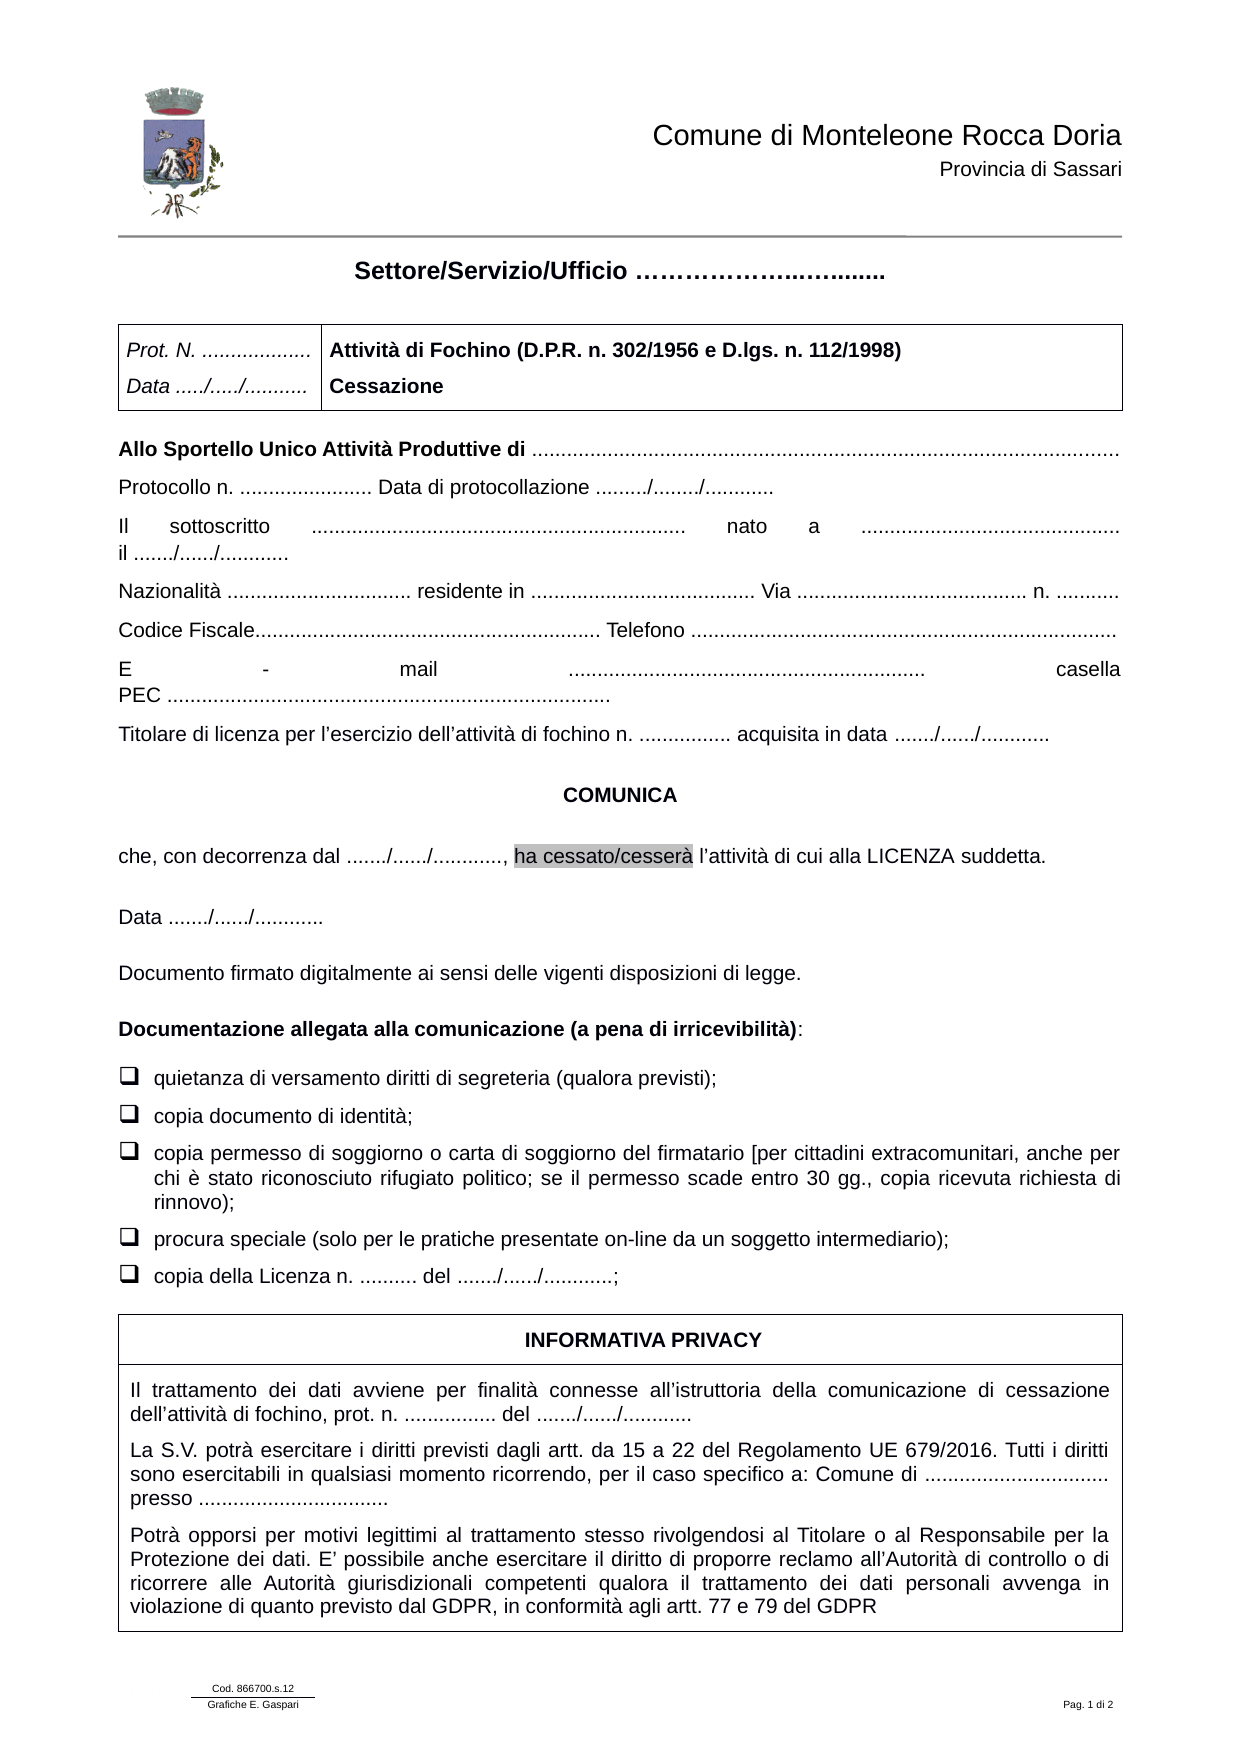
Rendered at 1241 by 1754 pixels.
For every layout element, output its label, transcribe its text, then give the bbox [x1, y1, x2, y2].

table_header Prot. N. ................... Data ...../...../........... [119, 325, 321, 410]
text Settore/Servizio/Ufficio ………………...…........ [118, 256, 1122, 284]
subtitle copia della Licenza n. .......... del ......./....../............; [118, 1264, 1122, 1289]
text Codice Fiscale............................................................ Telefono .......................................................................... [118, 618, 1122, 642]
text Data ......./....../............ [118, 905, 1122, 929]
text COMUNICA [118, 783, 1122, 807]
picture [122, 87, 224, 219]
table_cell Il trattamento dei dati avviene per finalità connesse all’istruttoria della comunicazione di cessazione dell’attività di fochino, prot. n. ................ del ......./....../............ La S.V. potrà esercitare i diritti previsti dagli artt. da 15 a 22 del Regolamento UE 679/2016. Tutti i diritti sono esercitabili in qualsiasi momento ricorrendo, per il caso specifico a: Comune di ................................ presso ................................. Potrà opporsi per motivi legittimi al trattamento stesso rivolgendosi al Titolare o al Responsabile per la Protezione dei dati. E’ possibile anche esercitare il diritto di proporre reclamo all’Autorità di controllo o di ricorrere alle Autorità giurisdizionali competenti qualora il trattamento dei dati personali avvenga in violazione di quanto previsto dal GDPR, in conformità agli artt. 77 e 79 del GDPR [119, 1365, 1122, 1631]
list copia documento di identità; [118, 1104, 1122, 1129]
text Documento firmato digitalmente ai sensi delle vigenti disposizioni di legge. [118, 961, 1122, 985]
text Protocollo n. ....................... Data di protocollazione ........./......../............ [118, 475, 1122, 499]
list quietanza di versamento diritti di segreteria (qualora previsti); [118, 1066, 1122, 1091]
table_header Attività di Fochino (D.P.R. n. 302/1956 e D.lgs. n. 112/1998) Cessazione [322, 325, 1122, 410]
text che, con decorrenza dal ......./....../............, ha cessato/cesserà l’attività di cui alla LICENZA suddetta. [118, 844, 1122, 868]
text Nazionalità ................................ residente in ....................................... Via ........................................ n. ........... [118, 579, 1122, 603]
table_header INFORMATIVA PRIVACY [119, 1315, 1122, 1364]
list procura speciale (solo per le pratiche presentate on-line da un soggetto intermediario); [118, 1227, 1122, 1252]
text Allo Sportello Unico Attività Produttive di [118, 436, 1122, 460]
text Titolare di licenza per l’esercizio dell’attività di fochino n. ................ acquisita in data ......./....../............ [118, 722, 1122, 746]
list copia permesso di soggiorno o carta di soggiorno del firmatario [per cittadini extracomunitari, anche per chi è stato riconosciuto rifugiato politico; se il permesso scade entro 30 gg., copia ricevuta richiesta di rinnovo); [118, 1141, 1122, 1214]
text Provincia di Sassari [224, 157, 1122, 181]
text Documentazione allegata alla comunicazione (a pena di irricevibilità): [118, 1017, 1122, 1041]
text Comune di Monteleone Rocca Doria [224, 118, 1122, 152]
text Il sottoscritto ................................................................. nato a ............................................. il ......./....../............ [118, 514, 1122, 564]
text E - mail .............................................................. casella PEC ............................................................................. [118, 657, 1122, 707]
